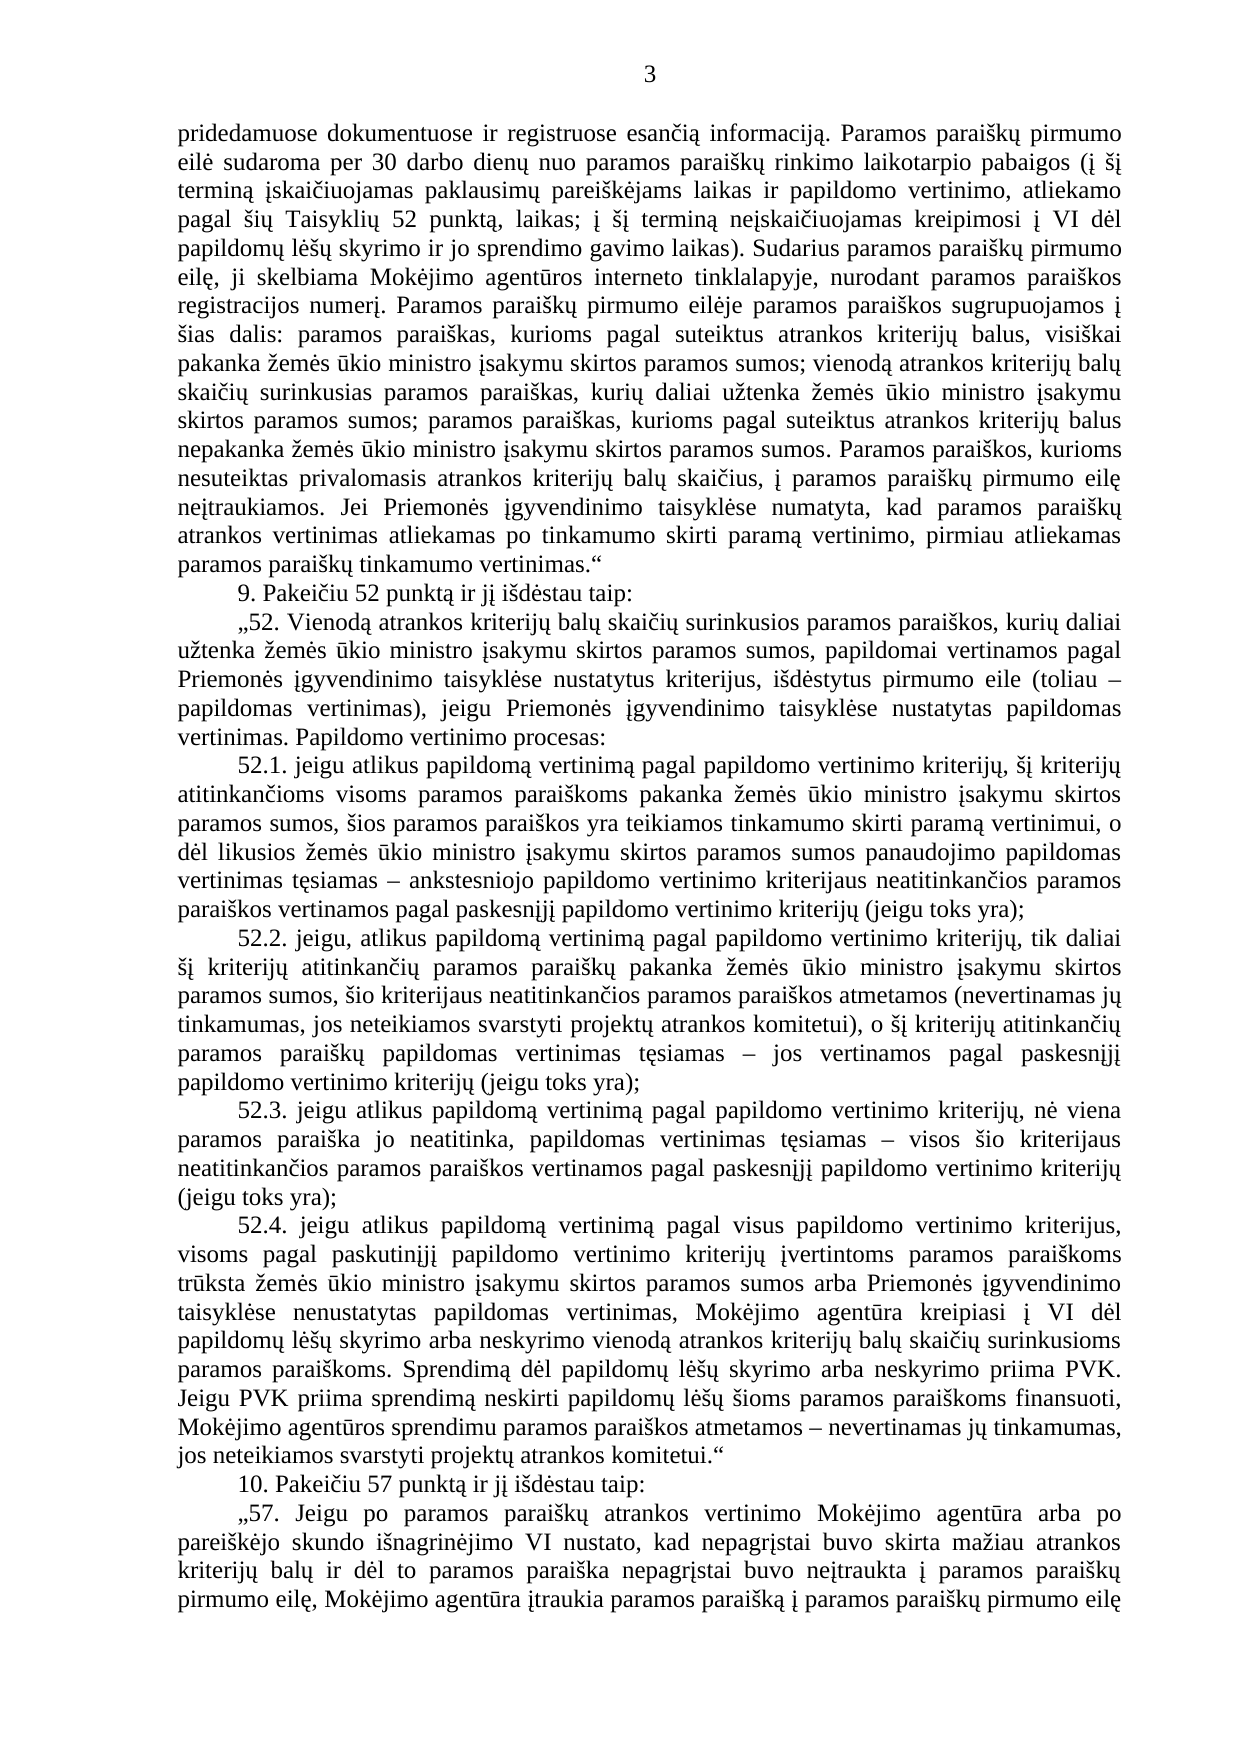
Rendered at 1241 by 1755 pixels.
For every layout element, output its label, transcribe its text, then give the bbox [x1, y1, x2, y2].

text 9. Pakeičiu 52 punktą ir jį išdėstau taip: [177, 578, 1122, 607]
text 10. Pakeičiu 57 punktą ir jį išdėstau taip: [177, 1469, 1122, 1498]
text „52. Vienodą atrankos kriterijų balų skaičių surinkusios paramos paraiškos, kurių daliai užtenka žemės ūkio ministro įsakymu skirtos paramos sumos, papildomai vertinamos pagal Priemonės įgyvendinimo taisyklėse nustatytus kriterijus, išdėstytus pirmumo eile (toliau – papildomas vertinimas), jeigu Priemonės įgyvendinimo taisyklėse nustatytas papildomas vertinimas. Papildomo vertinimo procesas: [177, 607, 1122, 751]
text pridedamuose dokumentuose ir registruose esančią informaciją. Paramos paraiškų pirmumo eilė sudaroma per 30 darbo dienų nuo paramos paraiškų rinkimo laikotarpio pabaigos (į šį terminą įskaičiuojamas paklausimų pareiškėjams laikas ir papildomo vertinimo, atliekamo pagal šių Taisyklių 52 punktą, laikas; į šį terminą neįskaičiuojamas kreipimosi į VI dėl papildomų lėšų skyrimo ir jo sprendimo gavimo laikas). Sudarius paramos paraiškų pirmumo eilę, ji skelbiama Mokėjimo agentūros interneto tinklalapyje, nurodant paramos paraiškos registracijos numerį. Paramos paraiškų pirmumo eilėje paramos paraiškos sugrupuojamos į šias dalis: paramos paraiškas, kurioms pagal suteiktus atrankos kriterijų balus, visiškai pakanka žemės ūkio ministro įsakymu skirtos paramos sumos; vienodą atrankos kriterijų balų skaičių surinkusias paramos paraiškas, kurių daliai užtenka žemės ūkio ministro įsakymu skirtos paramos sumos; paramos paraiškas, kurioms pagal suteiktus atrankos kriterijų balus nepakanka žemės ūkio ministro įsakymu skirtos paramos sumos. Paramos paraiškos, kurioms nesuteiktas privalomasis atrankos kriterijų balų skaičius, į paramos paraiškų pirmumo eilę neįtraukiamos. Jei Priemonės įgyvendinimo taisyklėse numatyta, kad paramos paraiškų atrankos vertinimas atliekamas po tinkamumo skirti paramą vertinimo, pirmiau atliekamas paramos paraiškų tinkamumo vertinimas.“ [177, 118, 1122, 578]
text 52.4. jeigu atlikus papildomą vertinimą pagal visus papildomo vertinimo kriterijus, visoms pagal paskutinįjį papildomo vertinimo kriterijų įvertintoms paramos paraiškoms trūksta žemės ūkio ministro įsakymu skirtos paramos sumos arba Priemonės įgyvendinimo taisyklėse nenustatytas papildomas vertinimas, Mokėjimo agentūra kreipiasi į VI dėl papildomų lėšų skyrimo arba neskyrimo vienodą atrankos kriterijų balų skaičių surinkusioms paramos paraiškoms. Sprendimą dėl papildomų lėšų skyrimo arba neskyrimo priima PVK. Jeigu PVK priima sprendimą neskirti papildomų lėšų šioms paramos paraiškoms finansuoti, Mokėjimo agentūros sprendimu paramos paraiškos atmetamos – nevertinamas jų tinkamumas, jos neteikiamos svarstyti projektų atrankos komitetui.“ [177, 1211, 1122, 1469]
text 52.1. jeigu atlikus papildomą vertinimą pagal papildomo vertinimo kriterijų, šį kriterijų atitinkančioms visoms paramos paraiškoms pakanka žemės ūkio ministro įsakymu skirtos paramos sumos, šios paramos paraiškos yra teikiamos tinkamumo skirti paramą vertinimui, o dėl likusios žemės ūkio ministro įsakymu skirtos paramos sumos panaudojimo papildomas vertinimas tęsiamas – ankstesniojo papildomo vertinimo kriterijaus neatitinkančios paramos paraiškos vertinamos pagal paskesnįjį papildomo vertinimo kriterijų (jeigu toks yra); [177, 751, 1122, 923]
text 52.3. jeigu atlikus papildomą vertinimą pagal papildomo vertinimo kriterijų, nė viena paramos paraiška jo neatitinka, papildomas vertinimas tęsiamas – visos šio kriterijaus neatitinkančios paramos paraiškos vertinamos pagal paskesnįjį papildomo vertinimo kriterijų (jeigu toks yra); [177, 1096, 1122, 1211]
text 52.2. jeigu, atlikus papildomą vertinimą pagal papildomo vertinimo kriterijų, tik daliai šį kriterijų atitinkančių paramos paraiškų pakanka žemės ūkio ministro įsakymu skirtos paramos sumos, šio kriterijaus neatitinkančios paramos paraiškos atmetamos (nevertinamas jų tinkamumas, jos neteikiamos svarstyti projektų atrankos komitetui), o šį kriterijų atitinkančių paramos paraiškų papildomas vertinimas tęsiamas – jos vertinamos pagal paskesnįjį papildomo vertinimo kriterijų (jeigu toks yra); [177, 923, 1122, 1096]
text „57. Jeigu po paramos paraiškų atrankos vertinimo Mokėjimo agentūra arba po pareiškėjo skundo išnagrinėjimo VI nustato, kad nepagrįstai buvo skirta mažiau atrankos kriterijų balų ir dėl to paramos paraiška nepagrįstai buvo neįtraukta į paramos paraiškų pirmumo eilę, Mokėjimo agentūra įtraukia paramos paraišką į paramos paraiškų pirmumo eilę [177, 1498, 1122, 1613]
